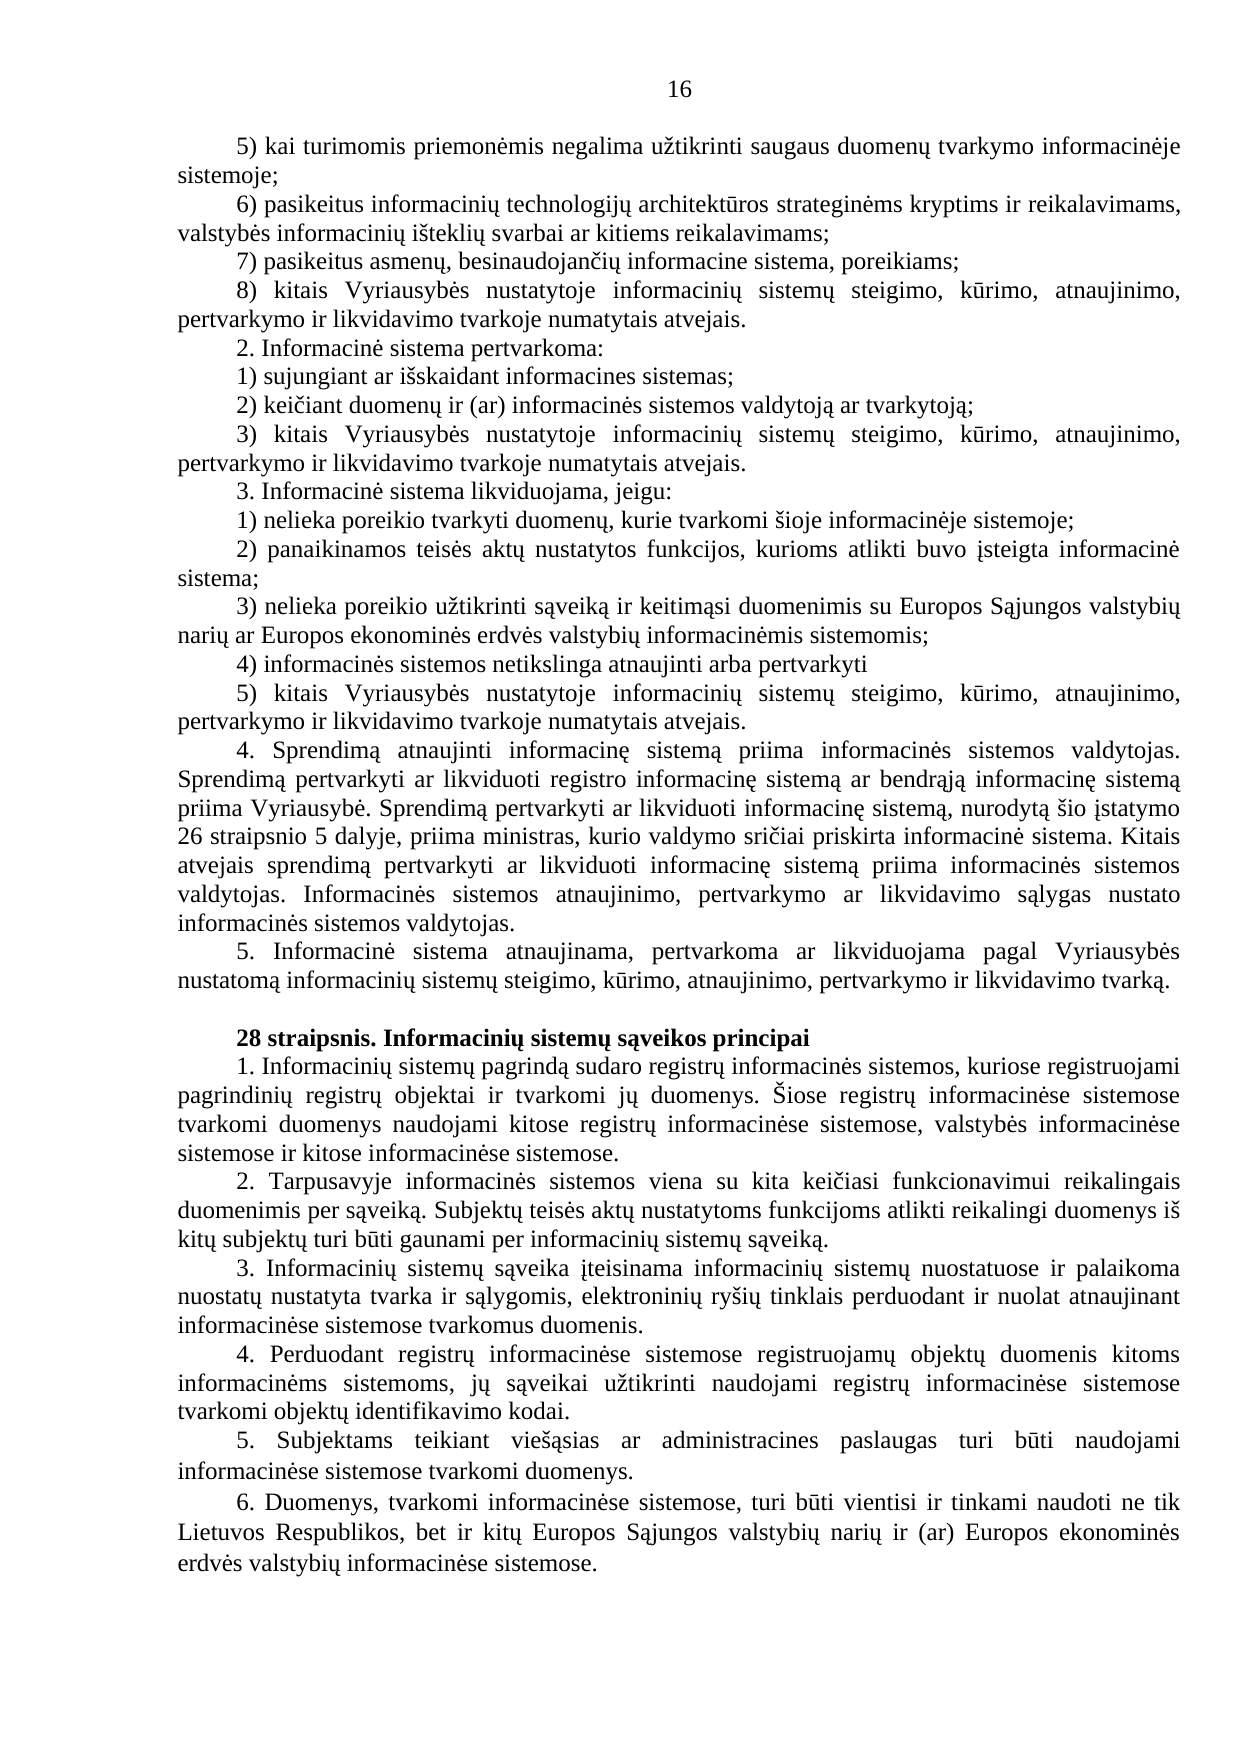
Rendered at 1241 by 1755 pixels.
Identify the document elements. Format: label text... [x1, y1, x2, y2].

text 5. Subjektams teikiant viešąsias ar administracines paslaugas turi būti naudojami informacinėse sistemose tvarkomi duomenys. [177, 1425, 1181, 1484]
text 4) informacinės sistemos netikslinga atnaujinti arba pertvarkyti [177, 649, 1181, 678]
text 6) pasikeitus informacinių technologijų architektūros strateginėms kryptims ir reikalavimams, valstybės informacinių išteklių svarbai ar kitiems reikalavimams; [177, 189, 1181, 246]
text 1. Informacinių sistemų pagrindą sudaro registrų informacinės sistemos, kuriose registruojami pagrindinių registrų objektai ir tvarkomi jų duomenys. Šiose registrų informacinėse sistemose tvarkomi duomenys naudojami kitose registrų informacinėse sistemose, valstybės informacinėse sistemose ir kitose informacinėse sistemose. [177, 1051, 1181, 1166]
text 3. Informacinių sistemų sąveika įteisinama informacinių sistemų nuostatuose ir palaikoma nuostatų nustatyta tvarka ir sąlygomis, elektroninių ryšių tinklais perduodant ir nuolat atnaujinant informacinėse sistemose tvarkomus duomenis. [177, 1253, 1181, 1339]
text 28 straipsnis. Informacinių sistemų sąveikos principai [177, 1023, 1181, 1051]
text 3) nelieka poreikio užtikrinti sąveiką ir keitimąsi duomenimis su Europos Sąjungos valstybių narių ar Europos ekonominės erdvės valstybių informacinėmis sistemomis; [177, 591, 1181, 649]
text 5) kai turimomis priemonėmis negalima užtikrinti saugaus duomenų tvarkymo informacinėje sistemoje; [177, 131, 1181, 189]
text 6. Duomenys, tvarkomi informacinėse sistemose, turi būti vientisi ir tinkami naudoti ne tik Lietuvos Respublikos, bet ir kitų Europos Sąjungos valstybių narių ir (ar) Europos ekonominės erdvės valstybių informacinėse sistemose. [177, 1487, 1181, 1577]
text 1) sujungiant ar išskaidant informacines sistemas; [177, 361, 1181, 390]
text 5) kitais Vyriausybės nustatytoje informacinių sistemų steigimo, kūrimo, atnaujinimo, pertvarkymo ir likvidavimo tvarkoje numatytais atvejais. [177, 678, 1181, 735]
text 4. Perduodant registrų informacinėse sistemose registruojamų objektų duomenis kitoms informacinėms sistemoms, jų sąveikai užtikrinti naudojami registrų informacinėse sistemose tvarkomi objektų identifikavimo kodai. [177, 1339, 1181, 1425]
text 1) nelieka poreikio tvarkyti duomenų, kurie tvarkomi šioje informacinėje sistemoje; [177, 505, 1181, 534]
text 3) kitais Vyriausybės nustatytoje informacinių sistemų steigimo, kūrimo, atnaujinimo, pertvarkymo ir likvidavimo tvarkoje numatytais atvejais. [177, 419, 1181, 476]
text 2) keičiant duomenų ir (ar) informacinės sistemos valdytoją ar tvarkytoją; [177, 390, 1181, 419]
text 2) panaikinamos teisės aktų nustatytos funkcijos, kurioms atlikti buvo įsteigta informacinė sistema; [177, 534, 1181, 591]
text 3. Informacinė sistema likviduojama, jeigu: [177, 476, 1181, 505]
text 8) kitais Vyriausybės nustatytoje informacinių sistemų steigimo, kūrimo, atnaujinimo, pertvarkymo ir likvidavimo tvarkoje numatytais atvejais. [177, 275, 1181, 333]
text 2. Informacinė sistema pertvarkoma: [177, 333, 1181, 361]
text 2. Tarpusavyje informacinės sistemos viena su kita keičiasi funkcionavimui reikalingais duomenimis per sąveiką. Subjektų teisės aktų nustatytoms funkcijoms atlikti reikalingi duomenys iš kitų subjektų turi būti gaunami per informacinių sistemų sąveiką. [177, 1166, 1181, 1253]
text 4. Sprendimą atnaujinti informacinę sistemą priima informacinės sistemos valdytojas. Sprendimą pertvarkyti ar likviduoti registro informacinę sistemą ar bendrąją informacinę sistemą priima Vyriausybė. Sprendimą pertvarkyti ar likviduoti informacinę sistemą, nurodytą šio įstatymo 26 straipsnio 5 dalyje, priima ministras, kurio valdymo sričiai priskirta informacinė sistema. Kitais atvejais sprendimą pertvarkyti ar likviduoti informacinę sistemą priima informacinės sistemos valdytojas. Informacinės sistemos atnaujinimo, pertvarkymo ar likvidavimo sąlygas nustato informacinės sistemos valdytojas. [177, 735, 1181, 936]
text 7) pasikeitus asmenų, besinaudojančių informacine sistema, poreikiams; [177, 246, 1181, 275]
text 5. Informacinė sistema atnaujinama, pertvarkoma ar likviduojama pagal Vyriausybės nustatomą informacinių sistemų steigimo, kūrimo, atnaujinimo, pertvarkymo ir likvidavimo tvarką. [177, 936, 1181, 994]
